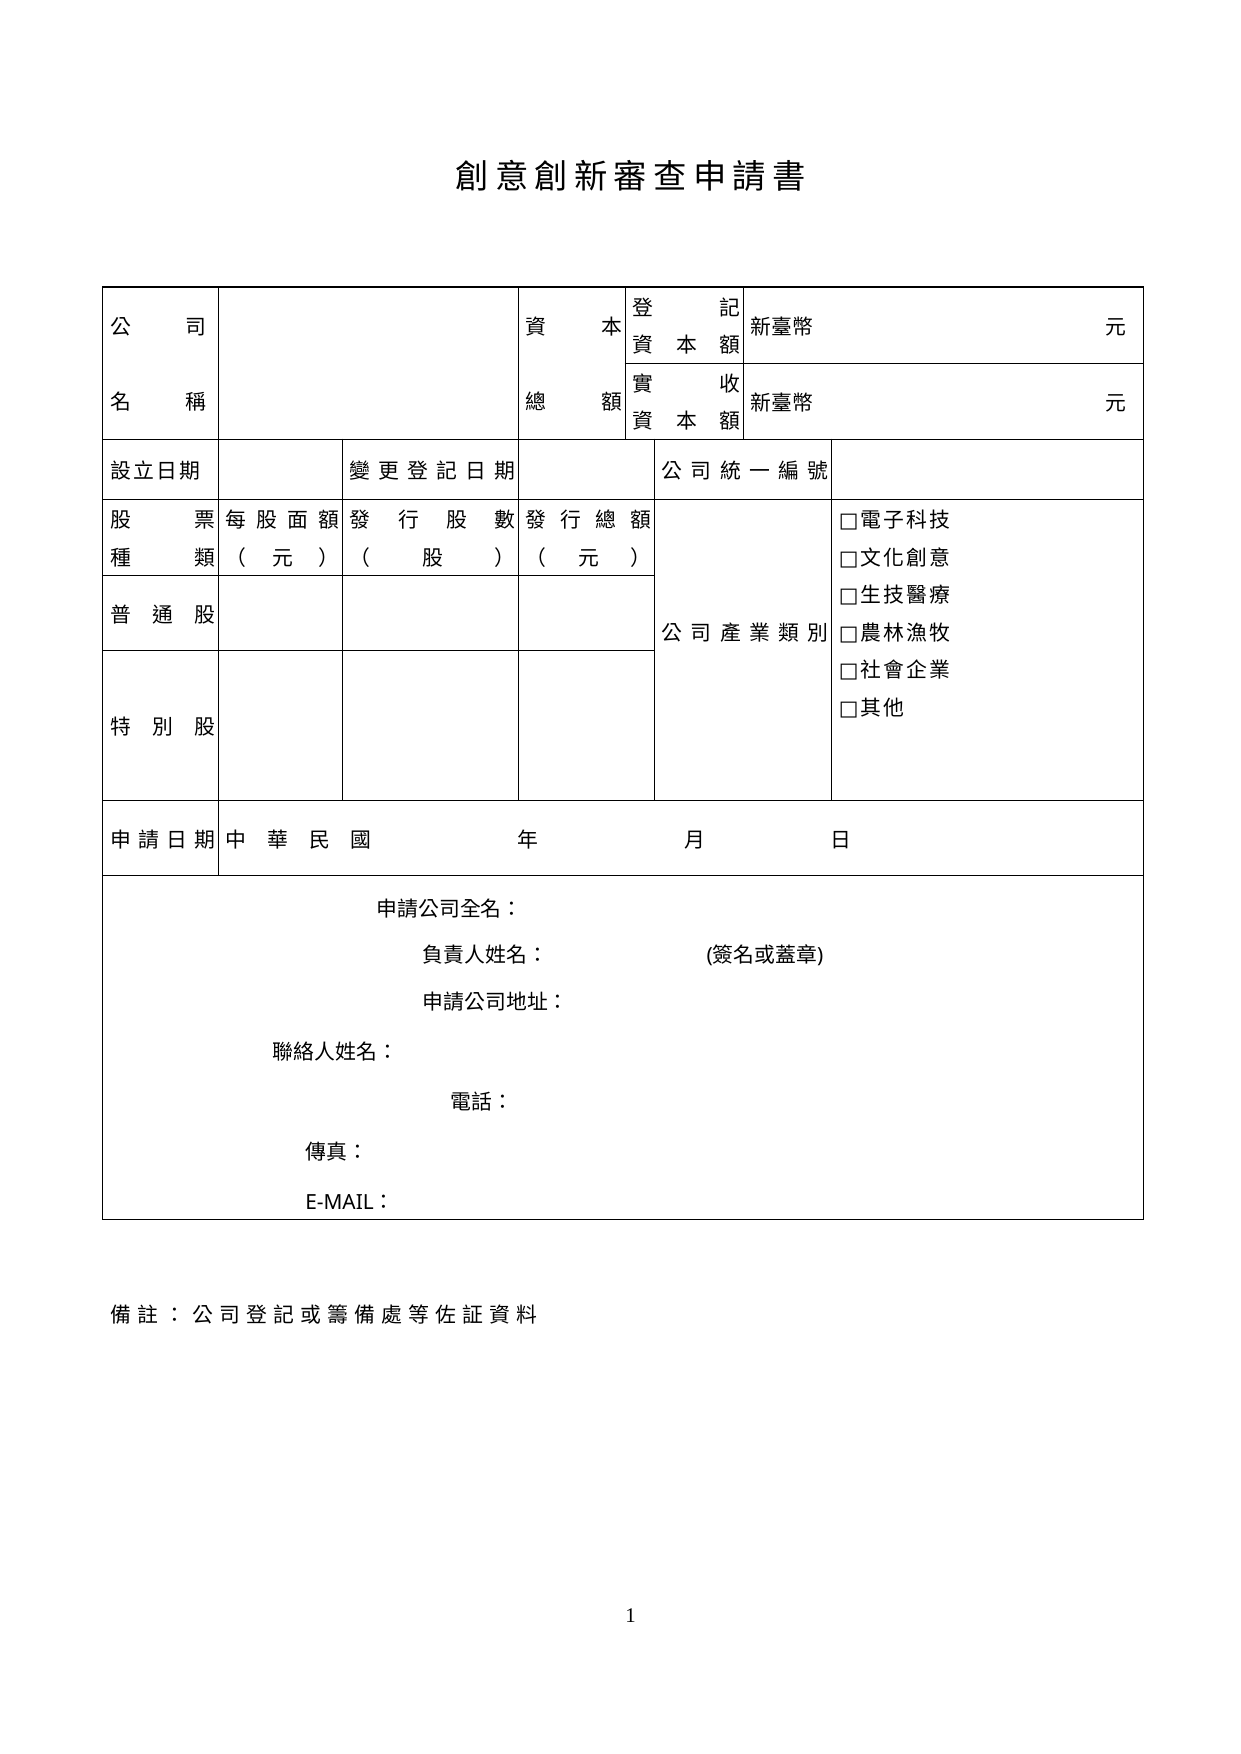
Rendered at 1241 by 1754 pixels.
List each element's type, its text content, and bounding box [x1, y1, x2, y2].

table_cell [519, 440, 654, 499]
table_header 資 本 總 額 [519, 288, 625, 438]
table_cell 發行股數 （股） [343, 500, 518, 575]
table_cell [219, 576, 342, 650]
table_header 新臺幣 元 [744, 288, 1143, 362]
text 備註：公司登記或籌備處等佐証資料 [111, 1295, 1150, 1332]
table_cell [219, 440, 342, 499]
table_header [219, 288, 518, 438]
table_cell □電子科技 □文化創意 □生技醫療 □農林漁牧 □社會企業 □其他 [832, 500, 1143, 800]
table_header 登記 資本額 [626, 288, 743, 362]
table_header 公 司 名稱 [103, 288, 218, 438]
table_cell 每股面額 （元） [219, 500, 342, 575]
table_cell [219, 651, 342, 800]
text 創意創新審查申請書 [111, 136, 1150, 211]
table_cell 特別股 [103, 651, 218, 800]
table_cell [343, 651, 518, 800]
table_cell 變更登記日期 [343, 440, 518, 499]
table_cell 新臺幣 元 [744, 364, 1143, 438]
table_cell 中 華 民 國 年 月 日 [219, 801, 1143, 875]
table_cell 設立日期 [103, 440, 218, 499]
table_cell [832, 440, 1143, 499]
table_cell 申請日期 [103, 801, 218, 875]
table_cell 普通股 [103, 576, 218, 650]
table_cell [519, 651, 654, 800]
table_cell 股票 種類 [103, 500, 218, 575]
table_cell [519, 576, 654, 650]
table_cell 公司統一編號 [655, 440, 831, 499]
table_cell 申請公司全名： 負責人姓名： (簽名或蓋章) 申請公司地址： 聯絡人姓名： 電話： 傳真： E-MAIL： [103, 876, 1143, 1219]
table_cell 實收 資本額 [626, 364, 743, 438]
table_cell 公司產業類別 [655, 500, 831, 800]
table_cell 發行總額 （元） [519, 500, 654, 575]
table_cell [343, 576, 518, 650]
